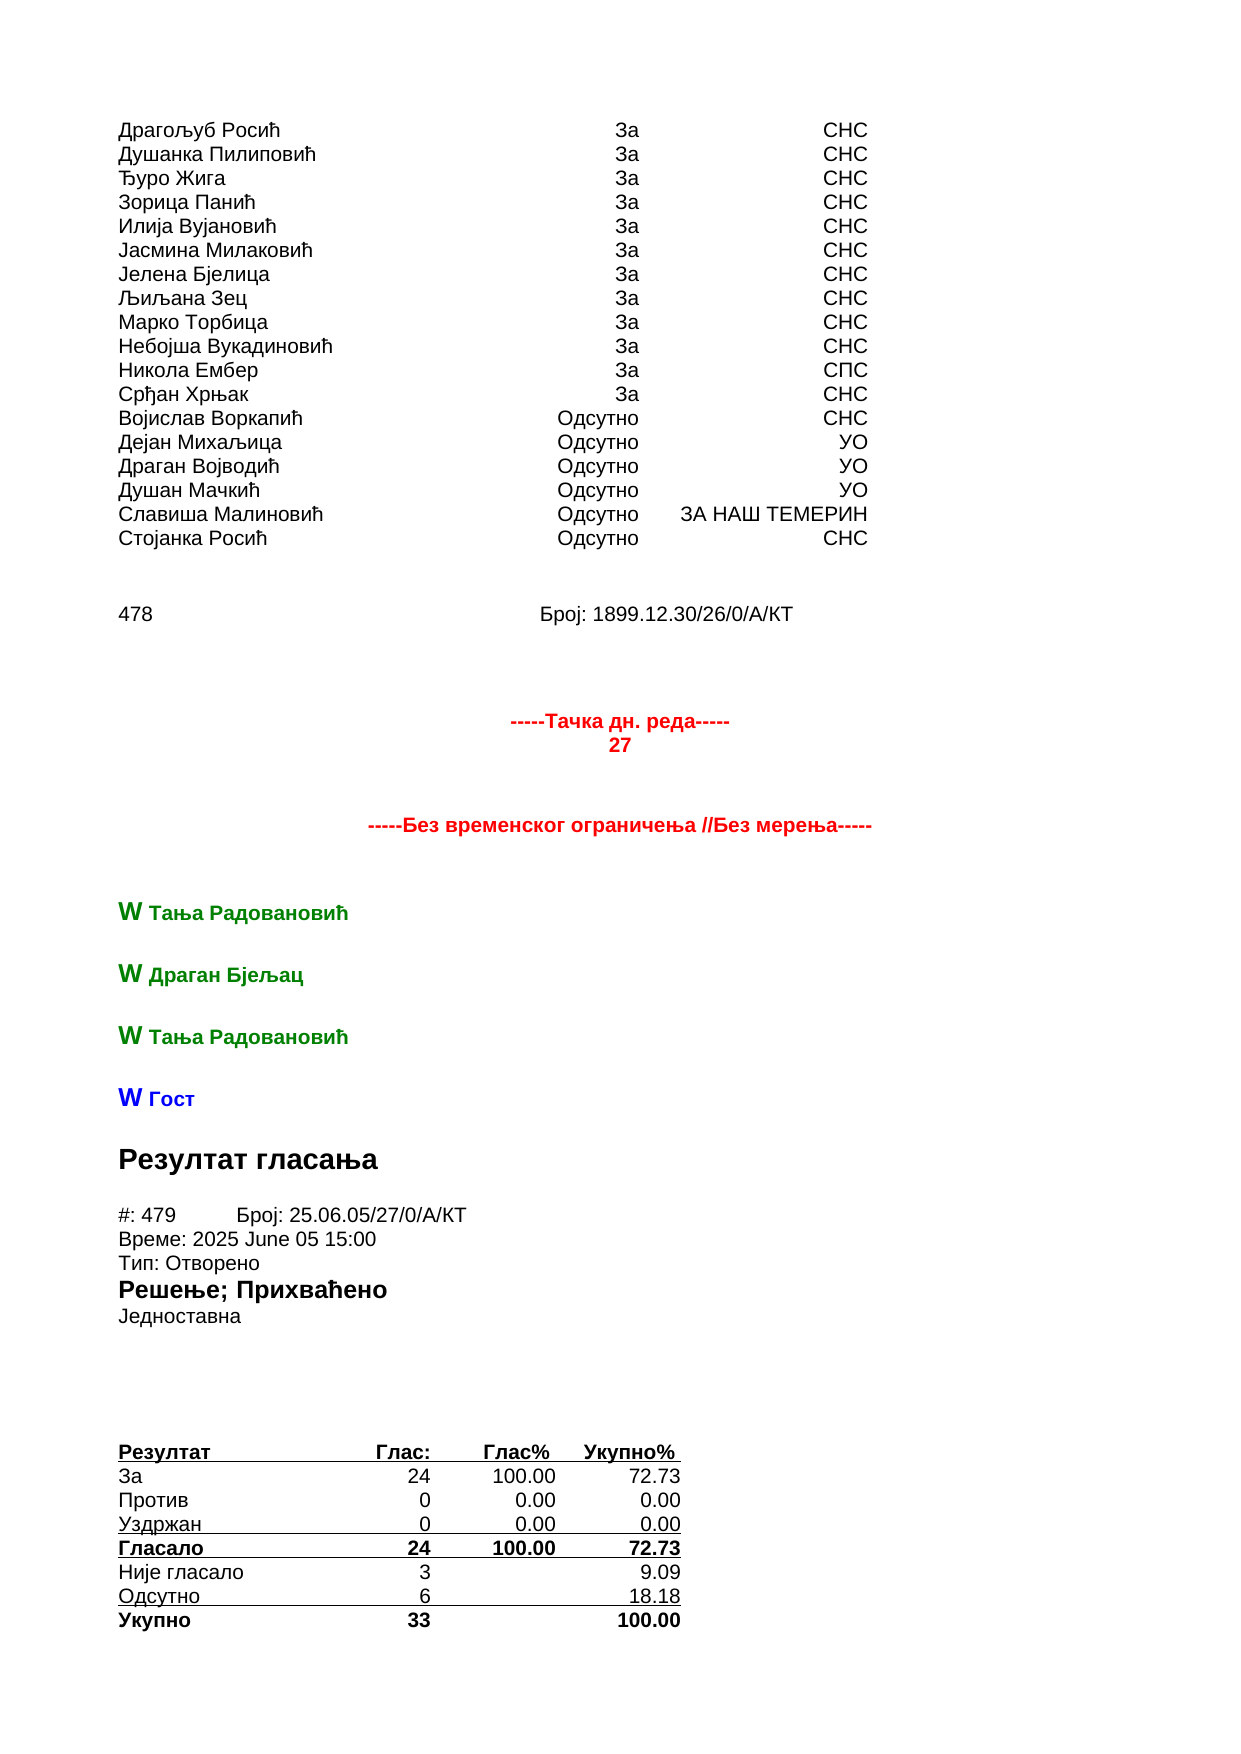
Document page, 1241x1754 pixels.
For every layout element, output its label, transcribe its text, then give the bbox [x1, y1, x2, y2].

text Решење; Прихваћено [118, 1275, 1122, 1304]
text Тип: Отворено [118, 1251, 1122, 1275]
text Уздржан 0 0.00 0.00 [118, 1512, 1122, 1536]
text Није гласало 3 9.09 [118, 1560, 1122, 1584]
text W Тања Радовановић [118, 1017, 1122, 1052]
text Војислав Воркапић Одсутно СНС [118, 406, 1122, 429]
text Срђан Хрњак За СНС [118, 382, 1122, 406]
text Марко Торбица За СНС [118, 310, 1122, 334]
text Стојанка Росић Одсутно СНС [118, 525, 1122, 549]
text Славиша Малиновић Одсутно ЗА НАШ ТЕМЕРИН [118, 501, 1122, 525]
text Драган Војводић Одсутно УО [118, 453, 1122, 477]
text Гласало 24 100.00 72.73 [118, 1536, 1122, 1560]
text Зорица Панић За СНС [118, 190, 1122, 214]
text Одсутно 6 18.18 [118, 1584, 1122, 1608]
text Резултат гласања [118, 1142, 1122, 1175]
text Време: 2025 June 05 15:00 [118, 1227, 1122, 1251]
text -----Без временског ограничења //Без мерења----- [118, 813, 1122, 837]
text Илија Вујановић За СНС [118, 214, 1122, 238]
text Јелена Бјелица За СНС [118, 262, 1122, 286]
text Дејан Михаљица Одсутно УО [118, 429, 1122, 453]
text W Тања Радовановић [118, 893, 1122, 927]
text Једноставна [118, 1304, 1122, 1328]
text Душанка Пилиповић За СНС [118, 142, 1122, 166]
text 478 Број: 1899.12.30/26/0/A/КТ [118, 601, 1122, 625]
text Небојша Вукадиновић За СНС [118, 334, 1122, 358]
text W Гост [118, 1079, 1122, 1114]
text Јасмина Милаковић За СНС [118, 238, 1122, 262]
text 27 [118, 733, 1122, 757]
text Никола Ембер За СПС [118, 358, 1122, 382]
text За 24 100.00 72.73 [118, 1464, 1122, 1488]
text Љиљана Зец За СНС [118, 286, 1122, 310]
text Укупно 33 100.00 [118, 1608, 1122, 1632]
text Резултат Глас: Глас% Укупно% [118, 1440, 1122, 1464]
text Драгољуб Росић За СНС [118, 118, 1122, 142]
text W Драган Бјељац [118, 955, 1122, 989]
text Душан Мачкић Одсутно УО [118, 477, 1122, 501]
text -----Тачка дн. реда----- [118, 709, 1122, 733]
text Против 0 0.00 0.00 [118, 1488, 1122, 1512]
text #: 479 Број: 25.06.05/27/0/A/КТ [118, 1203, 1122, 1227]
text Ђуро Жига За СНС [118, 166, 1122, 190]
